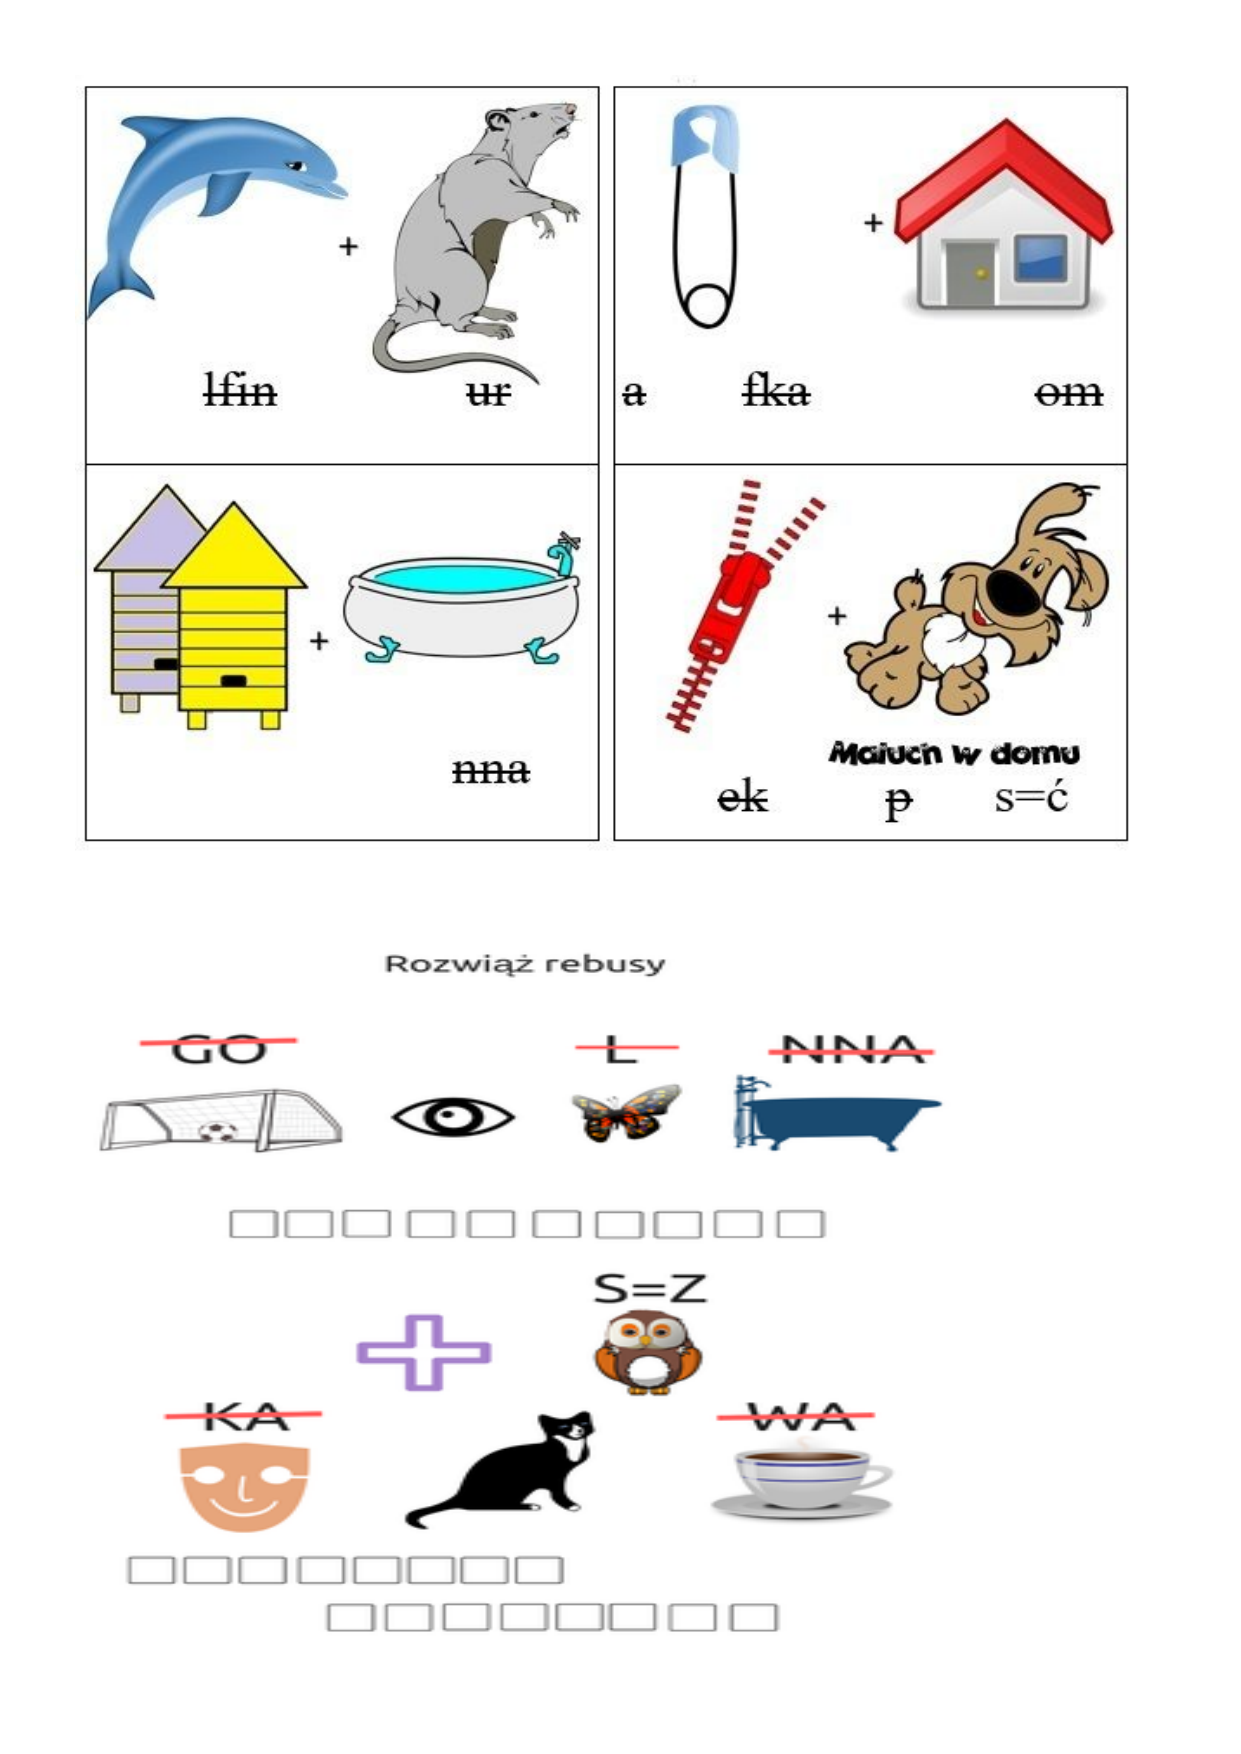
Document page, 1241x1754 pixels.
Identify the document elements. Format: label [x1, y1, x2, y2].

picture [75, 75, 1144, 857]
picture [75, 917, 974, 1645]
